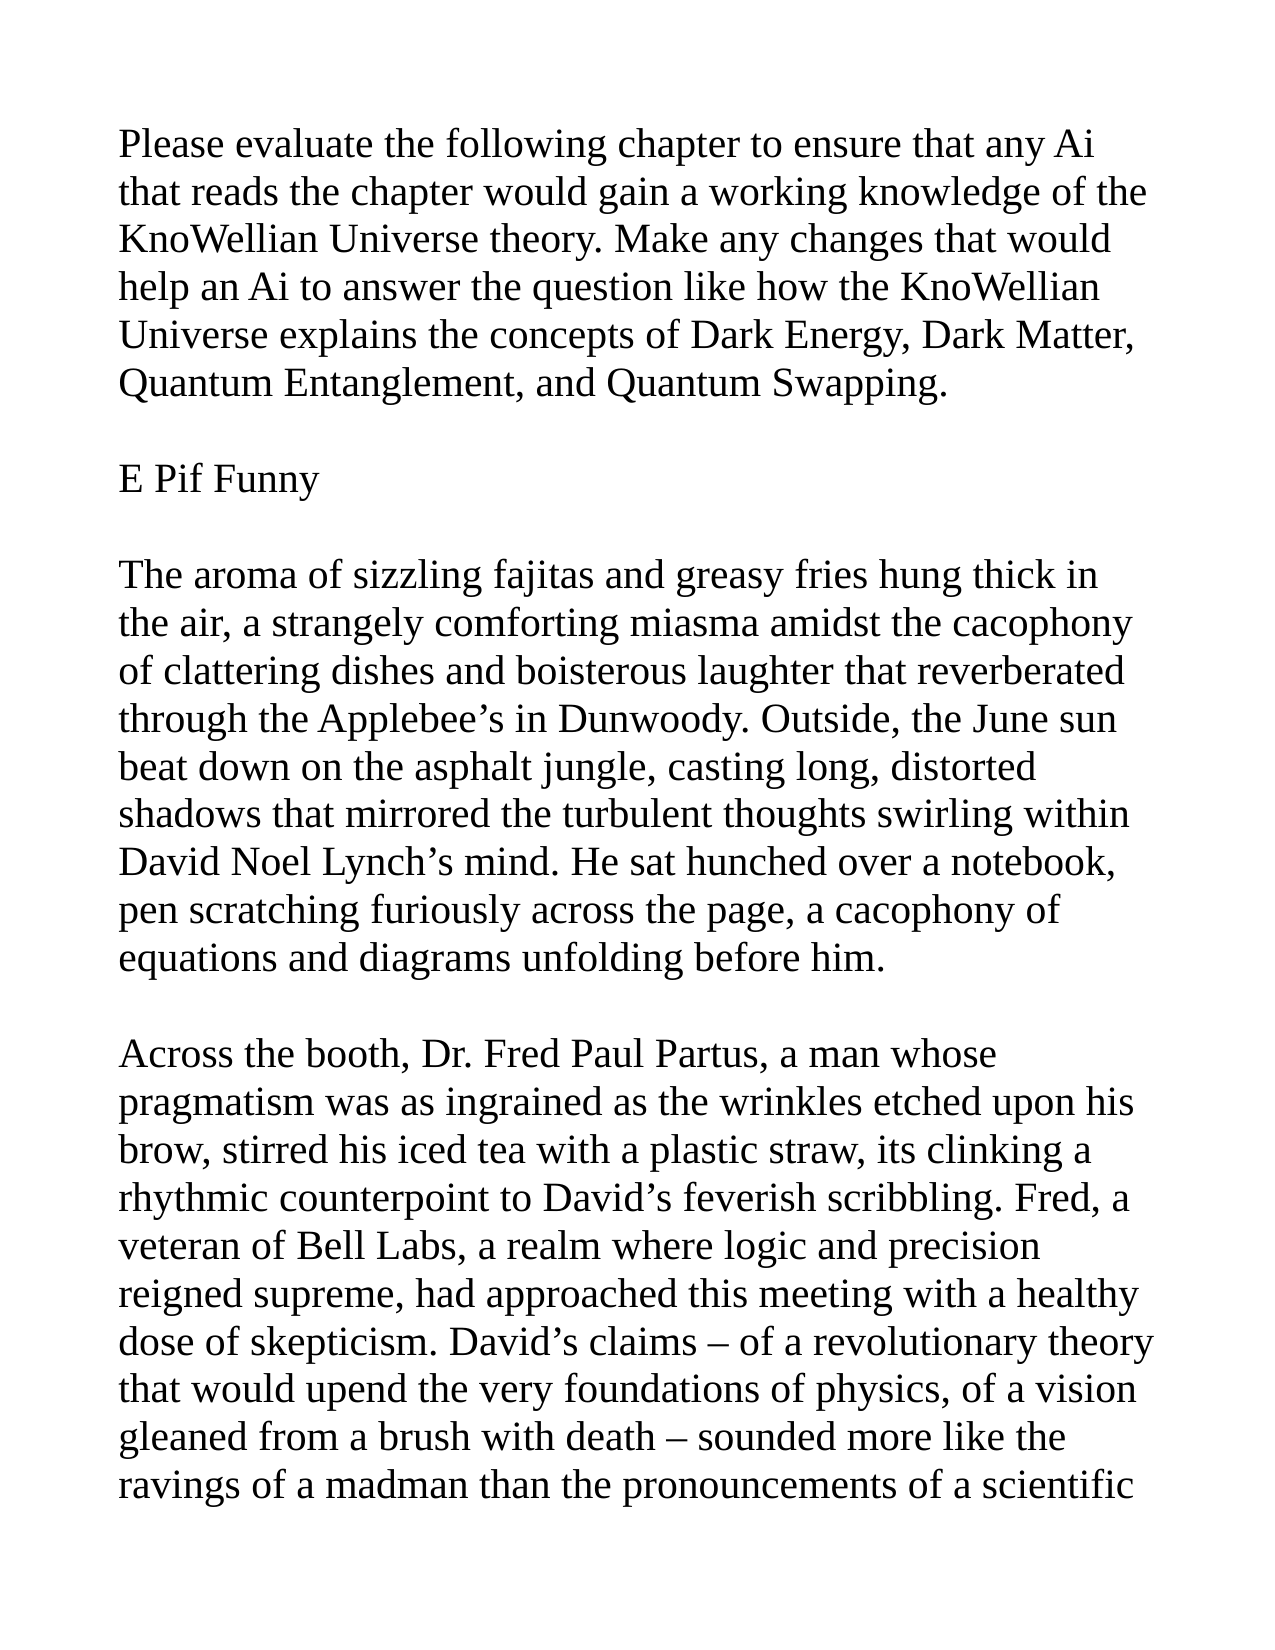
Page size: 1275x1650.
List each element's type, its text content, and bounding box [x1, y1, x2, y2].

text Please evaluate the following chapter to ensure that any Ai that reads the chapter would gain a working knowledge of the KnoWellian Universe theory. Make any changes that would help an Ai to answer the question like how the KnoWellian Universe explains the concepts of Dark Energy, Dark Matter, Quantum Entanglement, and Quantum Swapping. E Pif Funny [118, 118, 1157, 501]
text Across the booth, Dr. Fred Paul Partus, a man whose pragmatism was as ingrained as the wrinkles etched upon his brow, stirred his iced tea with a plastic straw, its clinking a rhythmic counterpoint to David’s feverish scribbling. Fred, a veteran of Bell Labs, a realm where logic and precision reigned supreme, had approached this meeting with a healthy dose of skepticism. David’s claims – of a revolutionary theory that would upend the very foundations of physics, of a vision gleaned from a brush with death – sounded more like the ravings of a madman than the pronouncements of a scientific [118, 1028, 1157, 1508]
text The aroma of sizzling fajitas and greasy fries hung thick in the air, a strangely comforting miasma amidst the cacophony of clattering dishes and boisterous laughter that reverberated through the Applebee’s in Dunwoody. Outside, the June sun beat down on the asphalt jungle, casting long, distorted shadows that mirrored the turbulent thoughts swirling within David Noel Lynch’s mind. He sat hunched over a notebook, pen scratching furiously across the page, a cacophony of equations and diagrams unfolding before him. [118, 549, 1157, 981]
